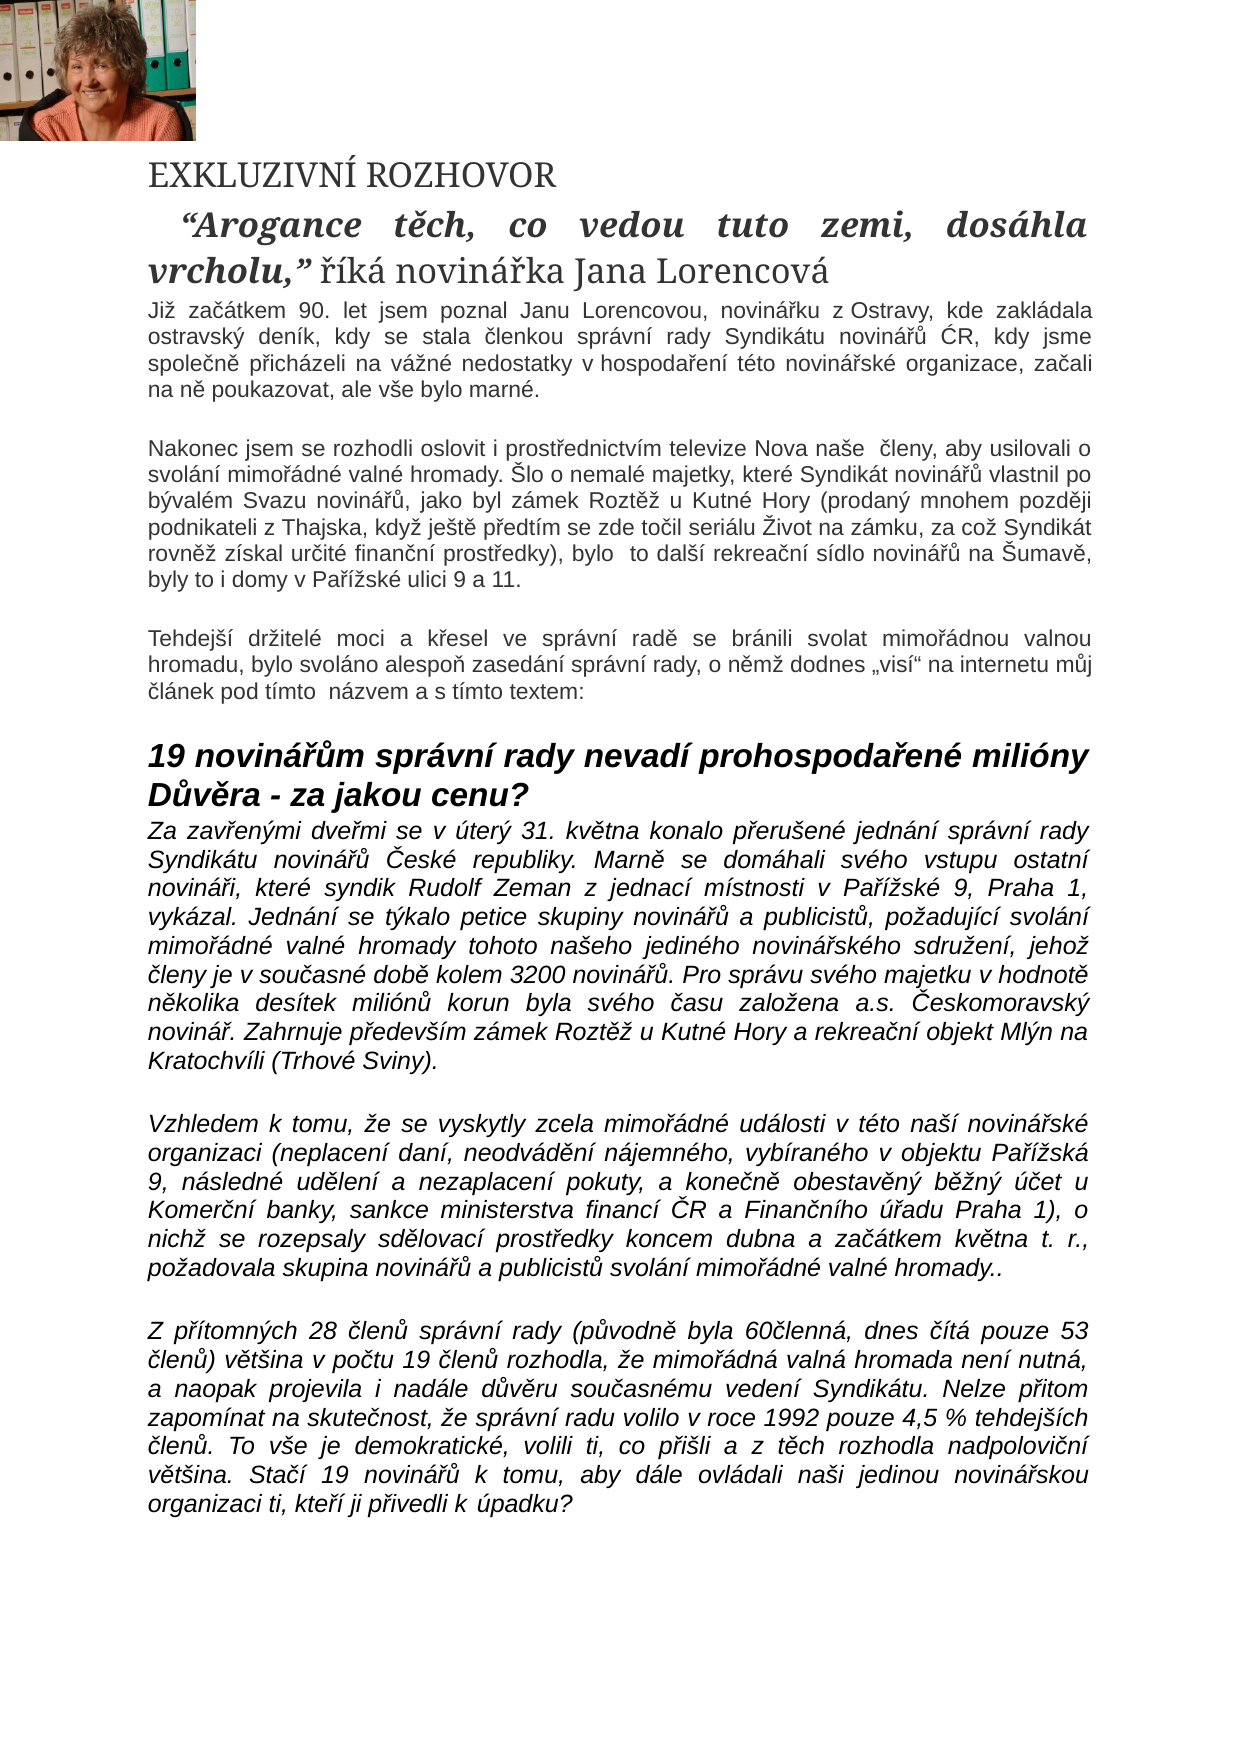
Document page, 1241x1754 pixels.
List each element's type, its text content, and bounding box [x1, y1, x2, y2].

text Již začátkem 90. let jsem poznal Janu Lorencovou, novinářku z Ostravy, kde zakládala ostravský deník, kdy se stala členkou správní rady Syndikátu novinářů ĆR, kdy jsme společně přicházeli na vážné nedostatky v hospodaření této novinářské organizace, začali na ně poukazovat, ale vše bylo marné. [148, 297, 1093, 402]
text Nakonec jsem se rozhodli oslovit i prostřednictvím televize Nova naše členy, aby usilovali o svolání mimořádné valné hromady. Šlo o nemalé majetky, které Syndikát novinářů vlastnil po bývalém Svazu novinářů, jako byl zámek Roztěž u Kutné Hory (prodaný mnohem později podnikateli z Thajska, když ještě předtím se zde točil seriálu Život na zámku, za což Syndikát rovněž získal určité finanční prostředky), bylo to další rekreační sídlo novinářů na Šumavě, byly to i domy v Pařížské ulici 9 a 11. [148, 434, 1093, 593]
text Vzhledem k tomu, že se vyskytly zcela mimořádné události v této naší novinářské organizaci (neplacení daní, neodvádění nájemného, vybíraného v objektu Pařížská 9, následné udělení a nezaplacení pokuty, a konečně obestavěný běžný účet u Komerční banky, sankce ministerstva financí ČR a Finančního úřadu Praha 1), o nichž se rozepsaly sdělovací prostředky koncem dubna a začátkem května t. r., požadovala skupina novinářů a publicistů svolání mimořádné valné hromady.. [148, 1109, 1093, 1282]
subtitle EXKLUZIVNÍ ROZHOVOR [148, 151, 1093, 197]
text Z přítomných 28 členů správní rady (původně byla 60členná, dnes čítá pouze 53 členů) většina v počtu 19 členů rozhodla, že mimořádná valná hromada není nutná, a naopak projevila i nadále důvěru současnému vedení Syndikátu. Nelze přitom zapomínat na skutečnost, že správní radu volilo v roce 1992 pouze 4,5 % tehdejších členů. To vše je demokratické, volili ti, co přišli a z těch rozhodla nadpoloviční většina. Stačí 19 novinářů k tomu, aby dále ovládali naši jedinou novinářskou organizaci ti, kteří ji přivedli k úpadku? [148, 1316, 1093, 1518]
subtitle “Arogance těch, co vedou tuto zemi, dosáhla vrcholu,” říká novinářka Jana Lorencová [148, 200, 1093, 294]
text 19 novinářům správní rady nevadí prohospodařené milióny Důvěra - za jakou cenu? [148, 736, 1093, 813]
text Za zavřenými dveřmi se v úterý 31. května konalo přerušené jednání správní rady Syndikátu novinářů České republiky. Marně se domáhali svého vstupu ostatní novináři, které syndik Rudolf Zeman z jednací místnosti v Pařížské 9, Praha 1, vykázal. Jednání se týkalo petice skupiny novinářů a publicistů, požadující svolání mimořádné valné hromady tohoto našeho jediného novinářského sdružení, jehož členy je v současné době kolem 3200 novinářů. Pro správu svého majetku v hodnotě několika desítek miliónů korun byla svého času založena a.s. Českomoravský novinář. Zahrnuje především zámek Roztěž u Kutné Hory a rekreační objekt Mlýn na Kratochvíli (Trhové Sviny). [148, 816, 1093, 1075]
text Tehdejší držitelé moci a křesel ve správní radě se bránili svolat mimořádnou valnou hromadu, bylo svoláno alespoň zasedání správní rady, o němž dodnes „visí“ na internetu můj článek pod tímto názvem a s tímto textem: [148, 625, 1093, 704]
picture [0, 0, 196, 141]
